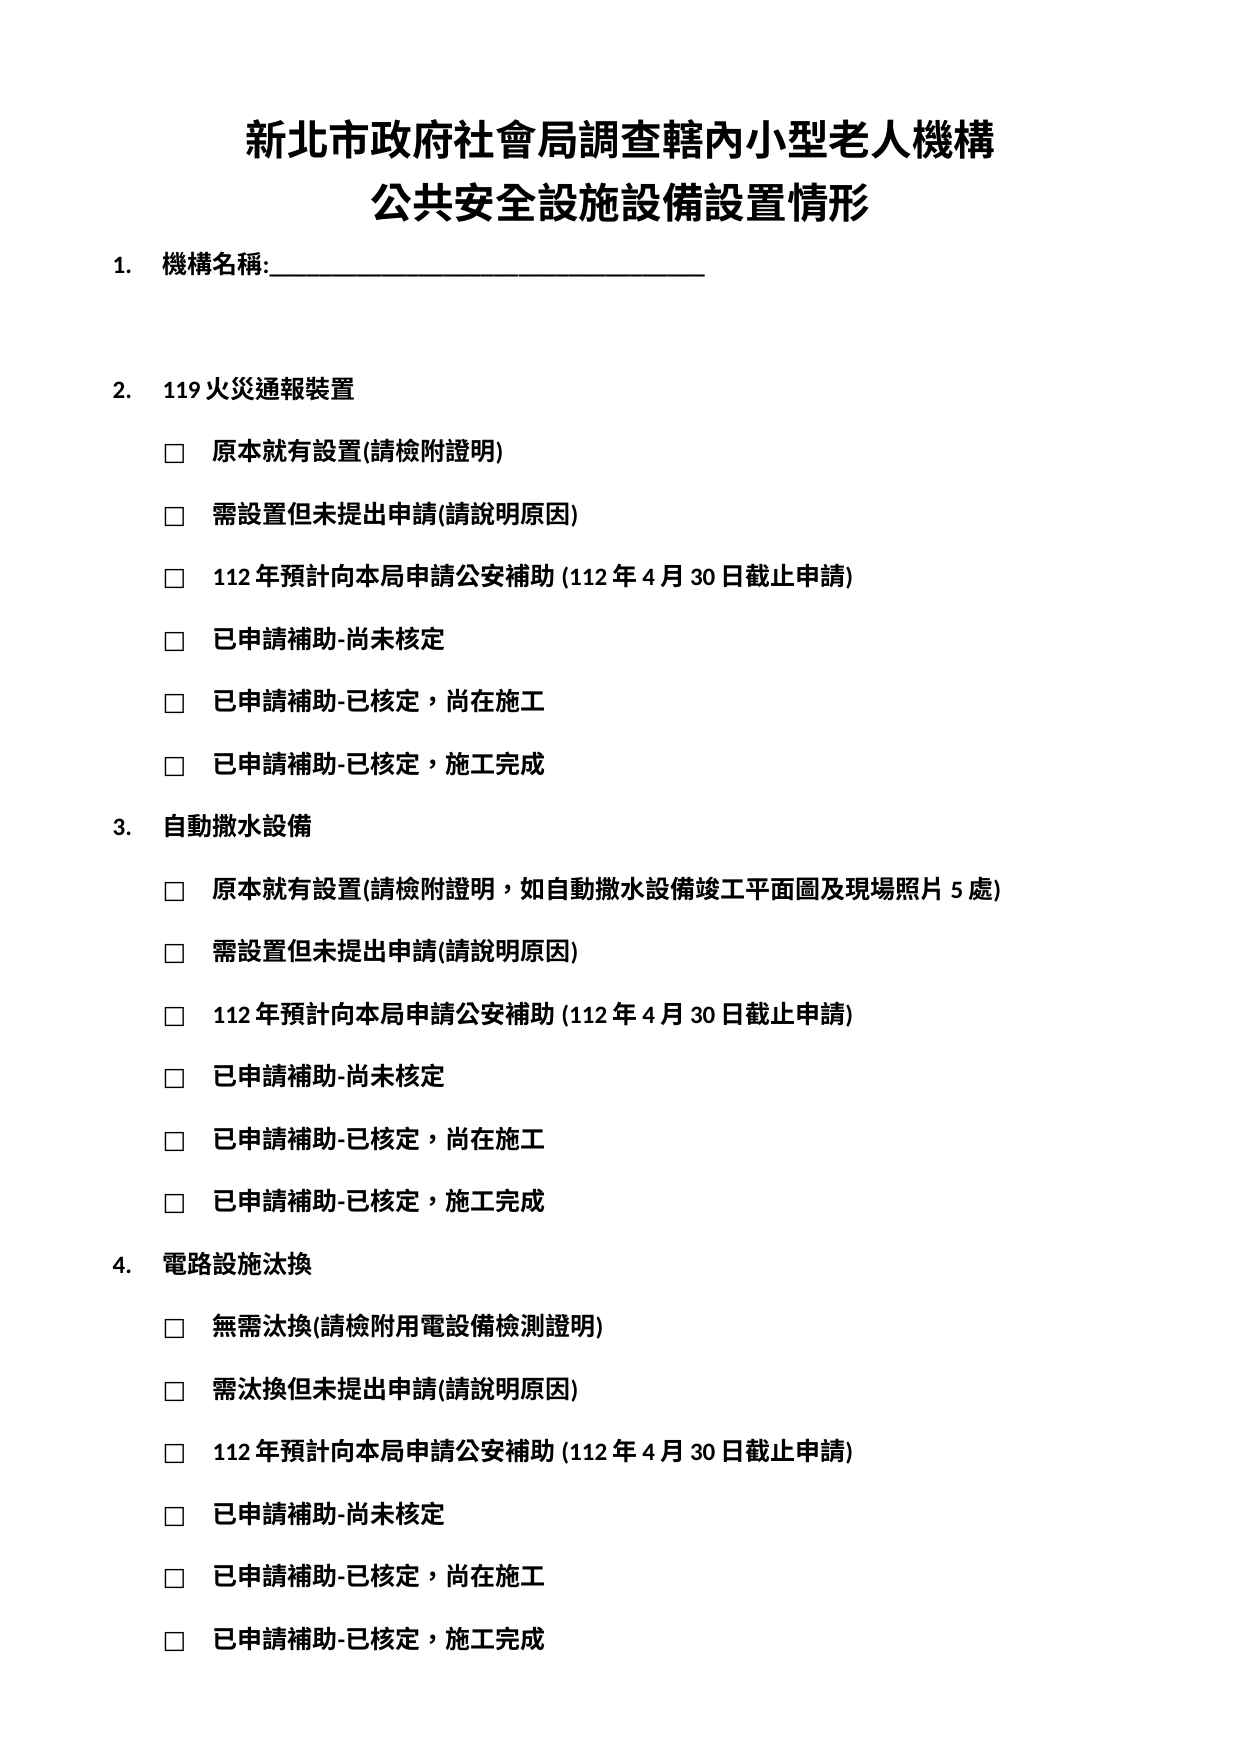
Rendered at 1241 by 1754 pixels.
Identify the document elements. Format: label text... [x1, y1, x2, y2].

list 機構名稱:­____________________­­­­­­_______________ [112, 221, 1165, 283]
list 原本就有設置(請檢附證明) [162, 408, 1165, 471]
list 112年預計向本局申請公安補助 (112年4月30日截止申請) [162, 533, 1165, 596]
list 已申請補助-已核定，尚在施工 [162, 1096, 1165, 1158]
list 119火災通報裝置 [112, 346, 1165, 408]
text 新北市政府社會局調查轄內小型老人機構 [75, 96, 1165, 158]
list 需設置但未提出申請(請說明原因) [162, 471, 1165, 533]
text 公共安全設施設備設置情形 [75, 158, 1165, 221]
list 已申請補助-已核定，尚在施工 [162, 658, 1165, 721]
list 112年預計向本局申請公安補助 (112年4月30日截止申請) [162, 1408, 1165, 1471]
list 已申請補助-已核定，尚在施工 [162, 1533, 1165, 1596]
list 電路設施汰換 [112, 1221, 1165, 1283]
list 已申請補助-尚未核定 [162, 1033, 1165, 1096]
list 需設置但未提出申請(請說明原因) [162, 908, 1165, 971]
list 已申請補助-尚未核定 [162, 1471, 1165, 1533]
list 已申請補助-已核定，施工完成 [162, 721, 1165, 783]
list 需汰換但未提出申請(請說明原因) [162, 1346, 1165, 1408]
list 112年預計向本局申請公安補助 (112年4月30日截止申請) [162, 971, 1165, 1033]
list 已申請補助-尚未核定 [162, 596, 1165, 658]
list 已申請補助-已核定，施工完成 [162, 1596, 1165, 1658]
list 原本就有設置(請檢附證明，如自動撒水設備竣工平面圖及現場照片5處) [162, 846, 1165, 908]
list 已申請補助-已核定，施工完成 [162, 1158, 1165, 1221]
list 無需汰換(請檢附用電設備檢測證明) [162, 1283, 1165, 1346]
list 自動撒水設備 [112, 783, 1165, 846]
